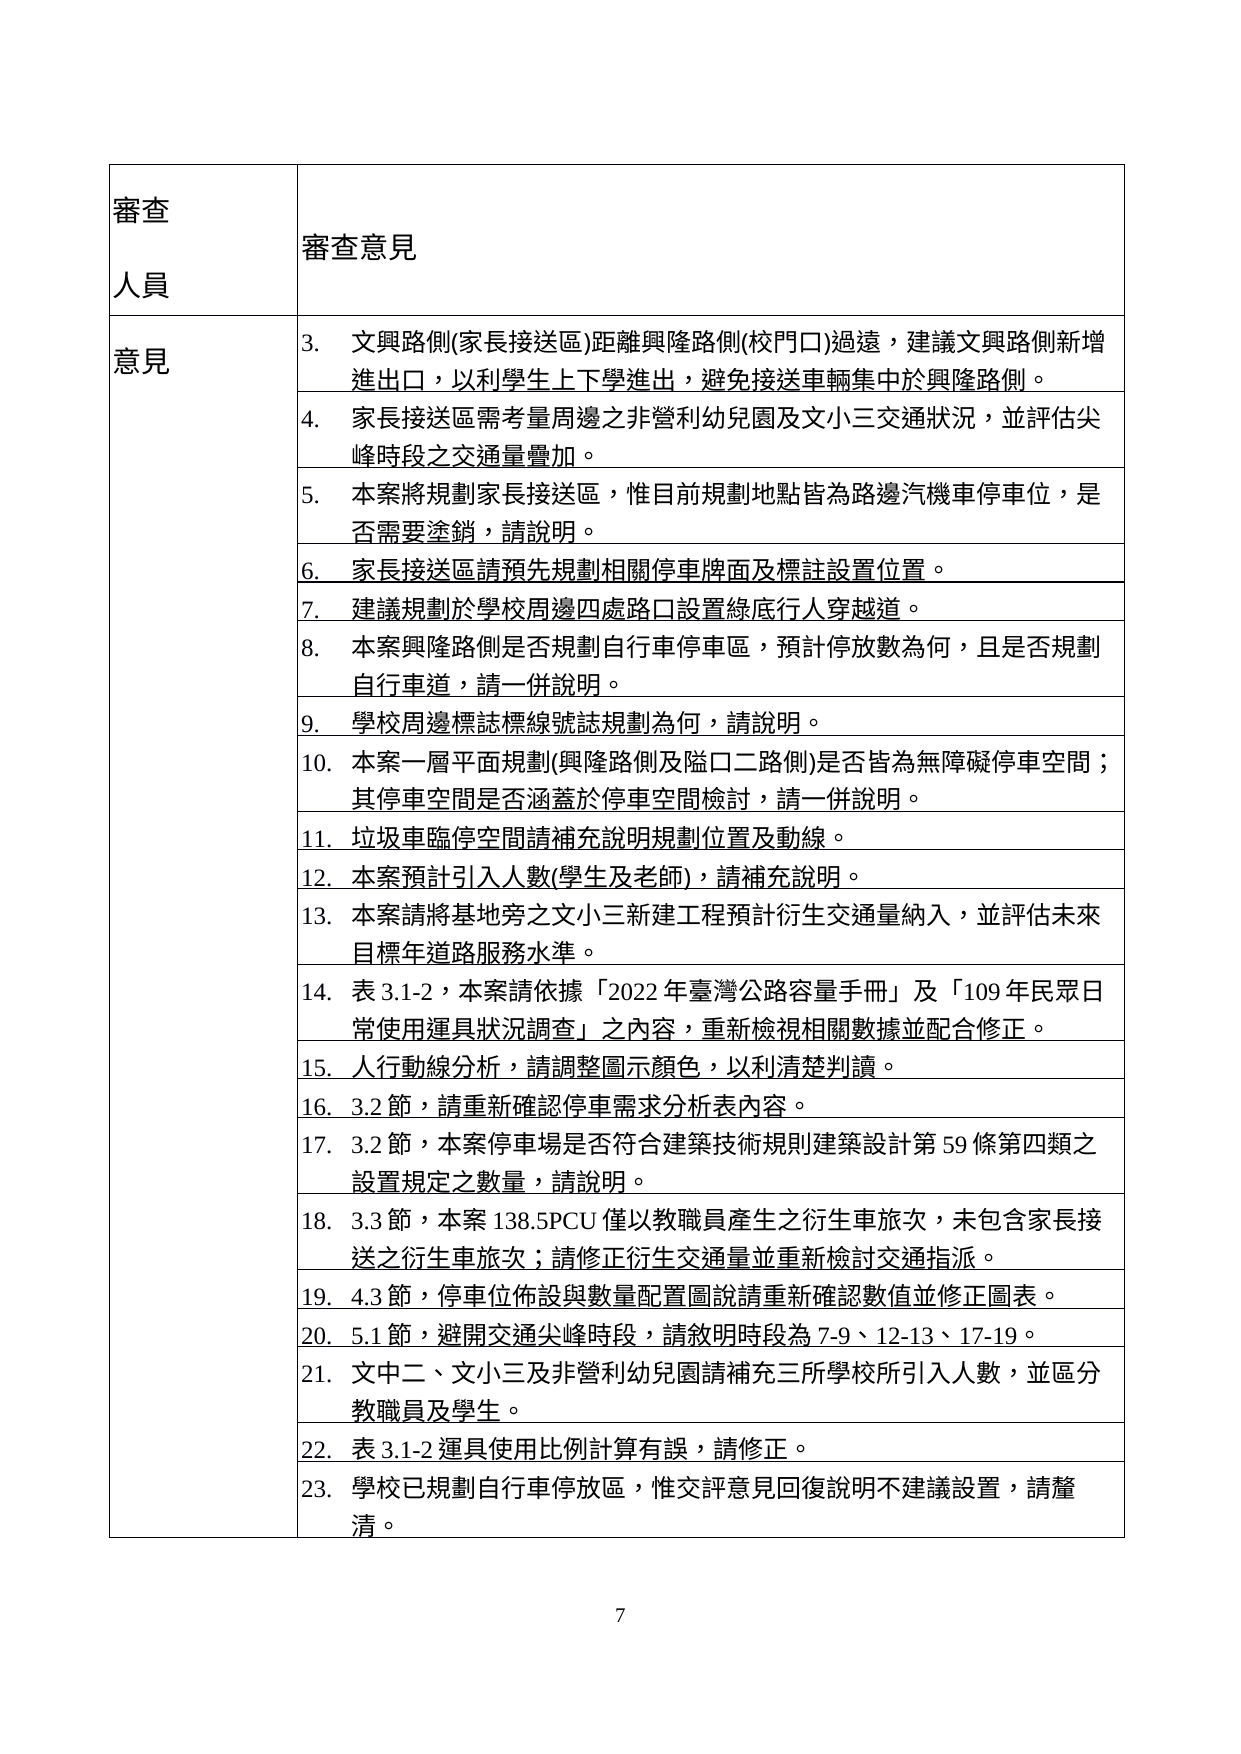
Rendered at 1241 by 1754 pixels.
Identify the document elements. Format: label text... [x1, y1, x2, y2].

table_cell 3.3節，本案138.5PCU僅以教職員產生之衍生車旅次，未包含家長接送之衍生車旅次；請修正衍生交通量並重新檢討交通指派。 [298, 1194, 1124, 1269]
table_cell 建議規劃於學校周邊四處路口設置綠底行人穿越道。 [298, 583, 1124, 620]
table_cell 5.1節，避開交通尖峰時段，請敘明時段為7-9、12-13、17-19。 [298, 1309, 1124, 1346]
table_cell 3.2節，本案停車場是否符合建築技術規則建築設計第59條第四類之設置規定之數量，請說明。 [298, 1118, 1124, 1193]
table_cell 本案預計引入人數(學生及老師)，請補充說明。 [298, 850, 1124, 888]
table_cell 家長接送區請預先規劃相關停車牌面及標註設置位置。 [298, 544, 1124, 581]
table_cell 文興路側(家長接送區)距離興隆路側(校門口)過遠，建議文興路側新增進出口，以利學生上下學進出，避免接送車輛集中於興隆路側。 [298, 316, 1124, 391]
table_header 審查意見 [298, 165, 1124, 315]
table_cell 4.3節，停車位佈設與數量配置圖說請重新確認數值並修正圖表。 [298, 1270, 1124, 1307]
table_cell 本案興隆路側是否規劃自行車停車區，預計停放數為何，且是否規劃自行車道，請一併說明。 [298, 621, 1124, 696]
table_cell 表3.1-2，本案請依據「2022年臺灣公路容量手冊」及「109年民眾日常使用運具狀況調查」之內容，重新檢視相關數據並配合修正。 [298, 965, 1124, 1040]
table_cell 本案請將基地旁之文小三新建工程預計衍生交通量納入，並評估未來目標年道路服務水準。 [298, 889, 1124, 964]
table_cell 垃圾車臨停空間請補充說明規劃位置及動線。 [298, 812, 1124, 849]
table_cell 本案一層平面規劃(興隆路側及隘口二路側)是否皆為無障礙停車空間；其停車空間是否涵蓋於停車空間檢討，請一併說明。 [298, 736, 1124, 811]
table_cell 3.2節，請重新確認停車需求分析表內容。 [298, 1079, 1124, 1117]
table_cell 家長接送區需考量周邊之非營利幼兒園及文小三交通狀況，並評估尖峰時段之交通量疊加。 [298, 392, 1124, 467]
table_cell 本案將規劃家長接送區，惟目前規劃地點皆為路邊汽機車停車位，是否需要塗銷，請說明。 [298, 468, 1124, 543]
table_cell 學校已規劃自行車停放區，惟交評意見回復說明不建議設置，請釐清。 [298, 1462, 1124, 1537]
table_cell 意見 [110, 316, 297, 1537]
table_cell 人行動線分析，請調整圖示顏色，以利清楚判讀。 [298, 1041, 1124, 1078]
table_cell 學校周邊標誌標線號誌規劃為何，請說明。 [298, 697, 1124, 734]
table_header 審查 人員 [110, 165, 297, 315]
table_cell 文中二、文小三及非營利幼兒園請補充三所學校所引入人數，並區分教職員及學生。 [298, 1347, 1124, 1422]
table_cell 表3.1-2運具使用比例計算有誤，請修正。 [298, 1423, 1124, 1461]
